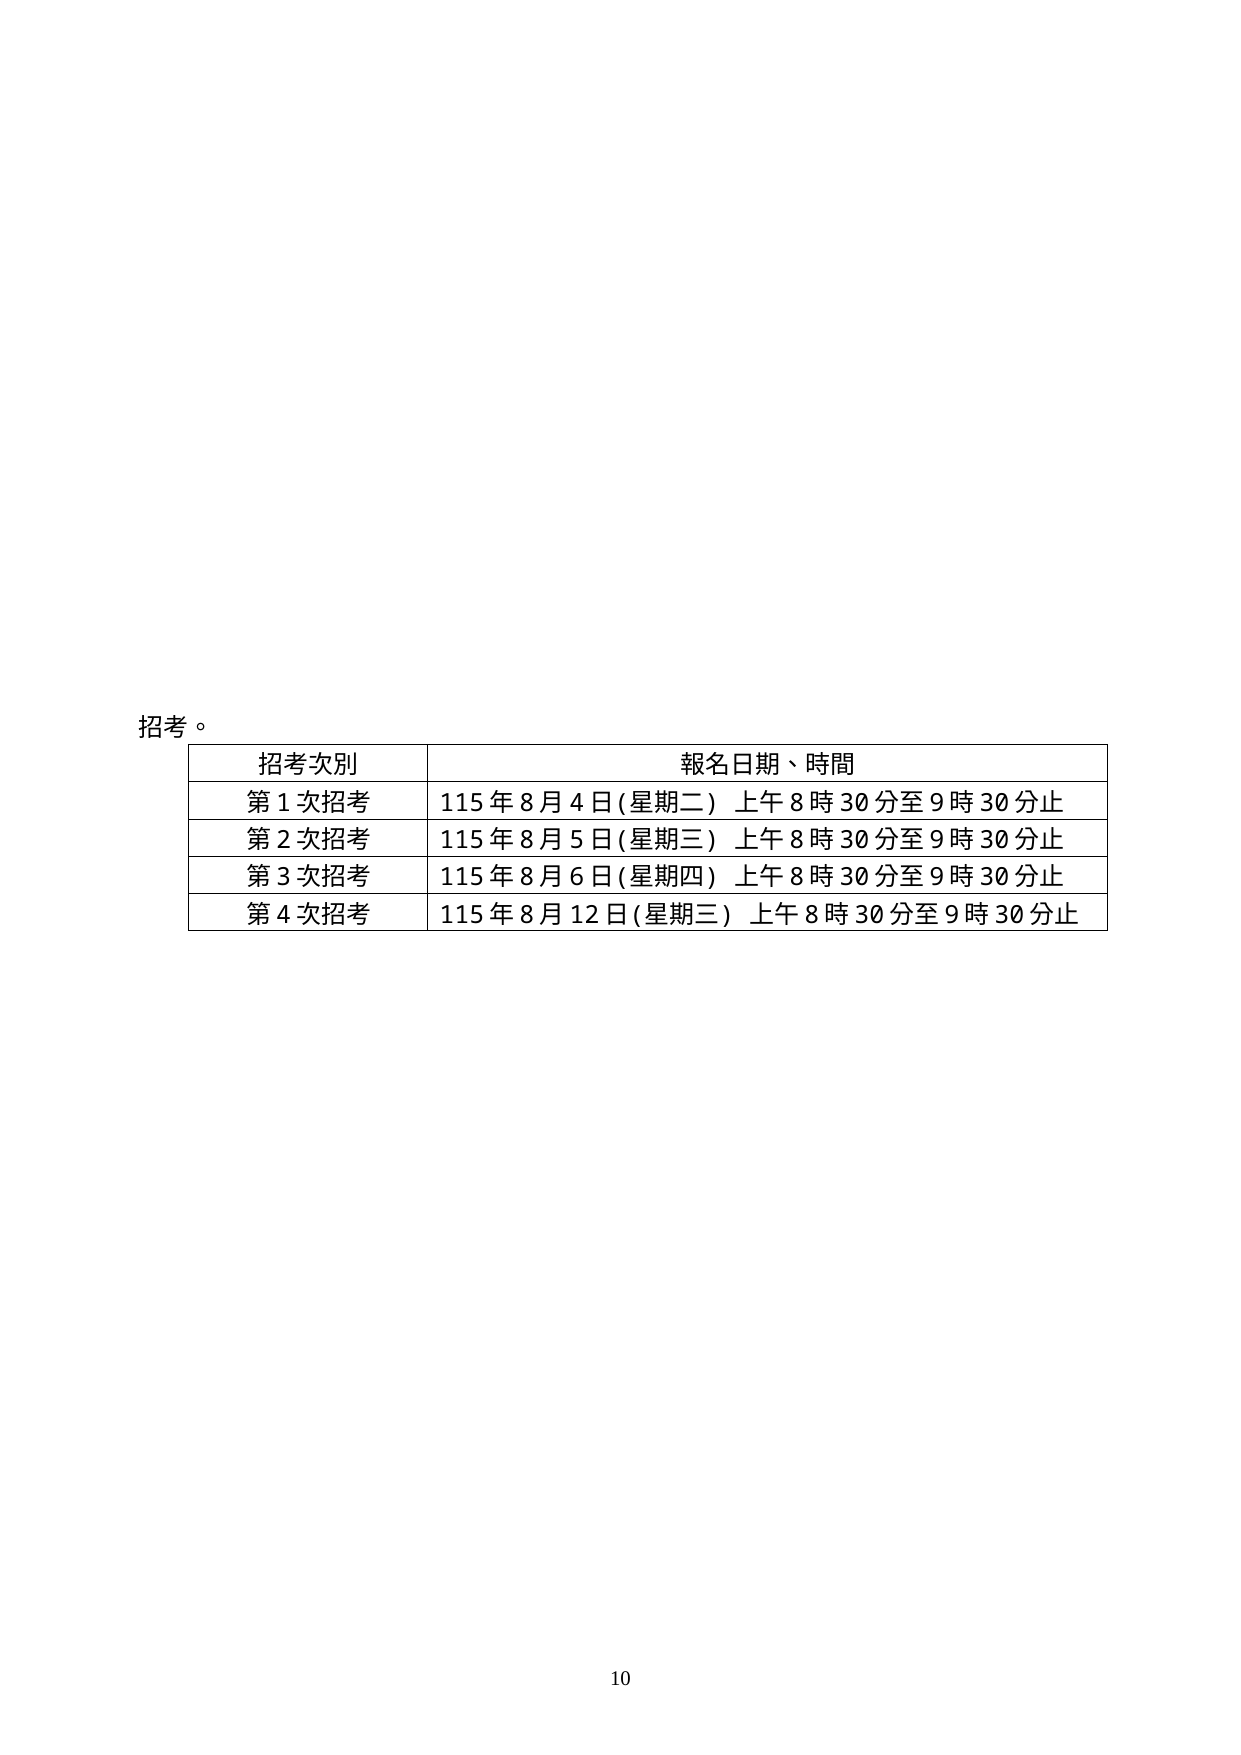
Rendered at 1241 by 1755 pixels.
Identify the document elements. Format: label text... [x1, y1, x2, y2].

table_cell 第2次招考 [189, 820, 427, 856]
table_cell 115年8月6日(星期四) 上午8時30分至9時30分止 [428, 857, 1107, 893]
table_header 招考次別 [189, 745, 427, 781]
table_cell 115年8月4日(星期二) 上午8時30分至9時30分止 [428, 782, 1107, 818]
table_cell 第1次招考 [189, 782, 427, 818]
table_cell 第4次招考 [189, 894, 427, 930]
table_cell 115年8月12日(星期三) 上午8時30分至9時30分止 [428, 894, 1107, 930]
text 招考。 [89, 708, 1152, 744]
table_cell 第3次招考 [189, 857, 427, 893]
table_cell 115年8月5日(星期三) 上午8時30分至9時30分止 [428, 820, 1107, 856]
table_header 報名日期、時間 [428, 745, 1107, 781]
